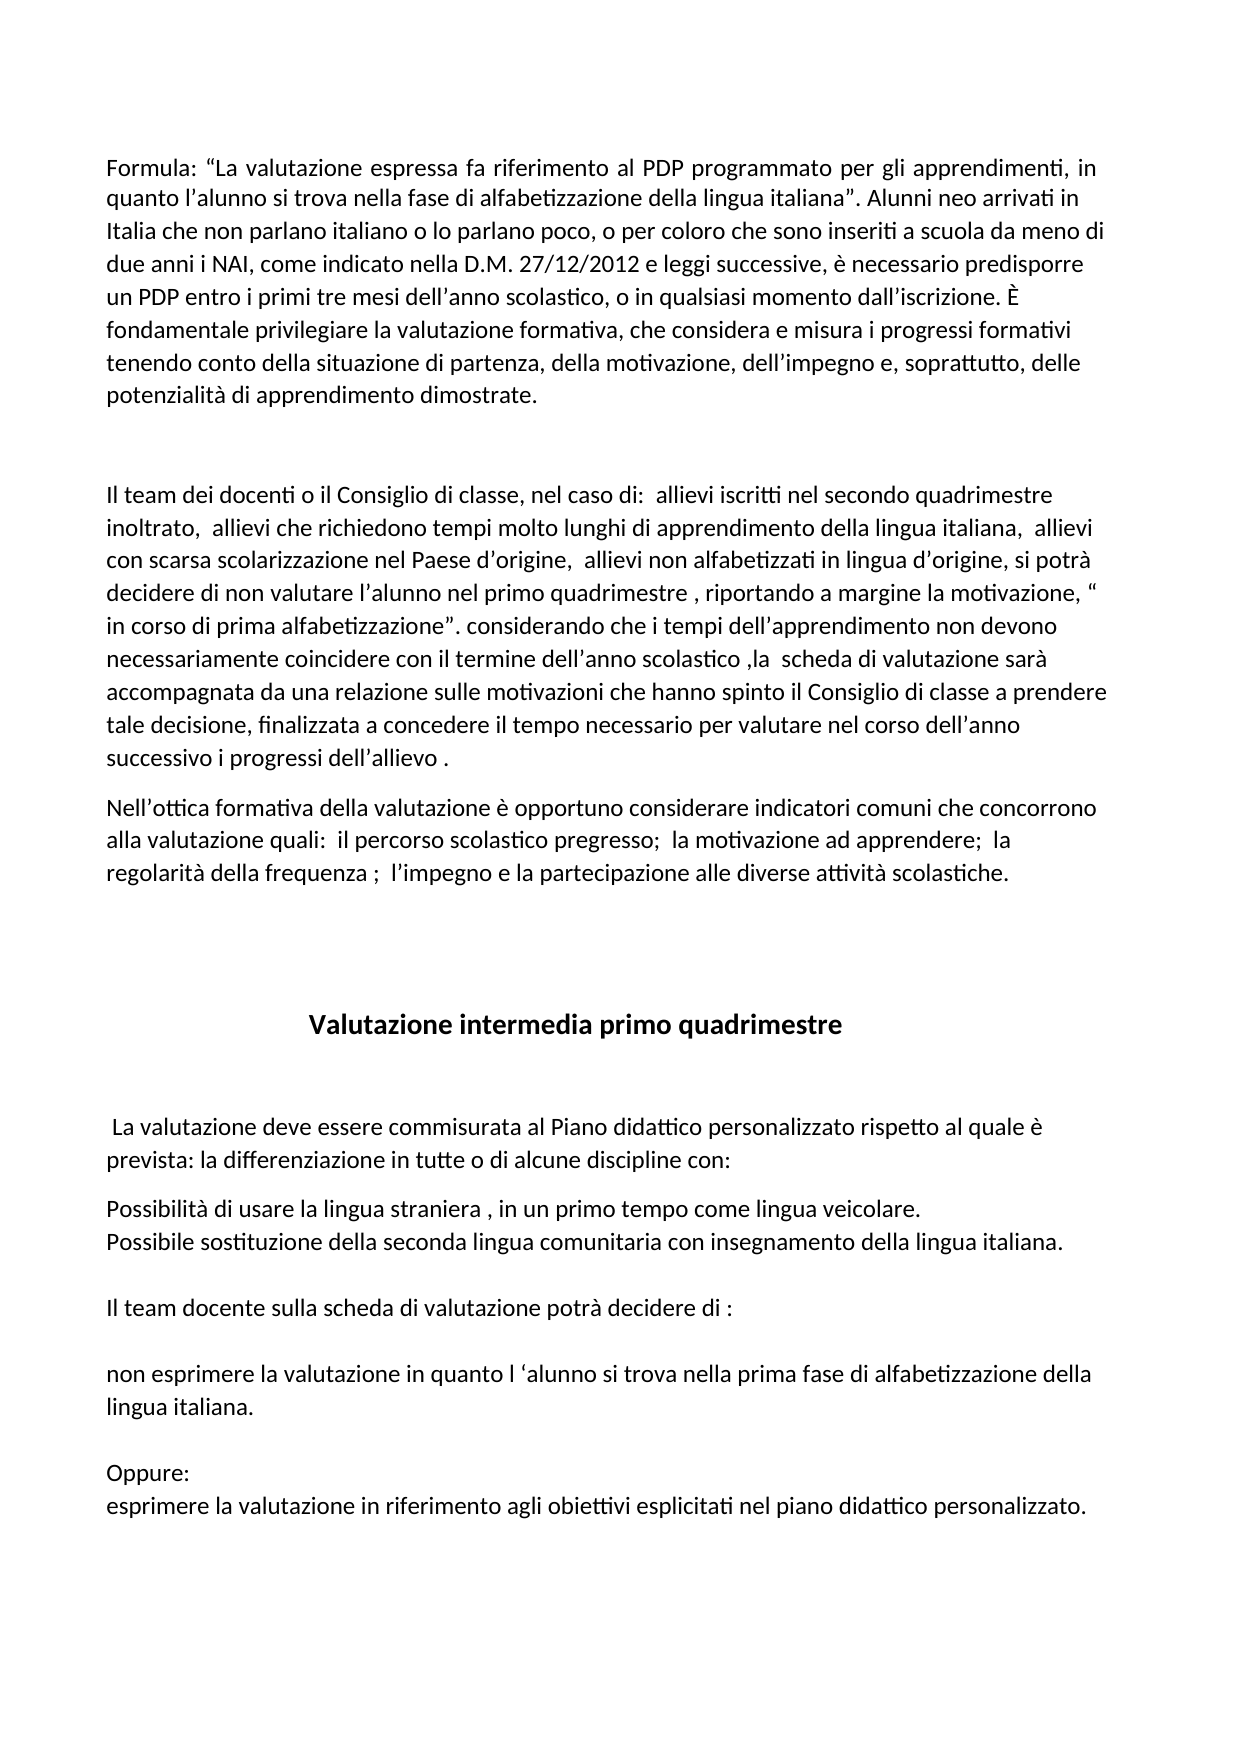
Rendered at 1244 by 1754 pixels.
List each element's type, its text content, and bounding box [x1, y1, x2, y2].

text quanto l’alunno si trova nella fase di alfabetizzazione della lingua italiana”. Alunni neo arrivati in Italia che non parlano italiano o lo parlano poco, o per coloro che sono inseriti a scuola da meno di due anni i NAI, come indicato nella D.M. 27/12/2012 e leggi successive, è necessario predisporre un PDP entro i primi tre mesi dell’anno scolastico, o in qualsiasi momento dall’iscrizione. È fondamentale privilegiare la valutazione formativa, che considera e misura i progressi formativi tenendo conto della situazione di partenza, della motivazione, dell’impegno e, soprattutto, delle potenzialità di apprendimento dimostrate. [106, 182, 1111, 410]
text Formula: “La valutazione espressa fa riferimento al PDP programmato per gli apprendimenti, in [106, 153, 1111, 182]
list esprimere la valutazione in riferimento agli obiettivi esplicitati nel piano didattico personalizzato. [106, 1490, 1111, 1520]
text Il team dei docenti o il Consiglio di classe, nel caso di: allievi iscritti nel secondo quadrimestre inoltrato, allievi che richiedono tempi molto lunghi di apprendimento della lingua italiana, allievi con scarsa scolarizzazione nel Paese d’origine, allievi non alfabetizzati in lingua d’origine, si potrà decidere di non valutare l’alunno nel primo quadrimestre , riportando a margine la motivazione, “ in corso di prima alfabetizzazione”. considerando che i tempi dell’apprendimento non devono necessariamente coincidere con il termine dell’anno scolastico ,la scheda di valutazione sarà accompagnata da una relazione sulle motivazioni che hanno spinto il Consiglio di classe a prendere tale decisione, finalizzata a concedere il tempo necessario per valutare nel corso dell’anno successivo i progressi dell’allievo . [106, 479, 1111, 773]
text Valutazione intermedia primo quadrimestre [144, 1006, 1111, 1042]
list Il team docente sulla scheda di valutazione potrà decidere di : [106, 1292, 1111, 1323]
text Nell’ottica formativa della valutazione è opportuno considerare indicatori comuni che concorrono alla valutazione quali: il percorso scolastico pregresso; la motivazione ad apprendere; la regolarità della frequenza ; l’impegno e la partecipazione alle diverse attività scolastiche. [106, 792, 1111, 888]
list Possibilità di usare la lingua straniera , in un primo tempo come lingua veicolare. [106, 1193, 1111, 1224]
list Possibile sostituzione della seconda lingua comunitaria con insegnamento della lingua italiana. [106, 1226, 1111, 1257]
text La valutazione deve essere commisurata al Piano didattico personalizzato rispetto al quale è prevista: la differenziazione in tutte o di alcune discipline con: [106, 1111, 1111, 1174]
list non esprimere la valutazione in quanto l ‘alunno si trova nella prima fase di alfabetizzazione della lingua italiana. [106, 1358, 1111, 1422]
list Oppure: [106, 1457, 1111, 1487]
